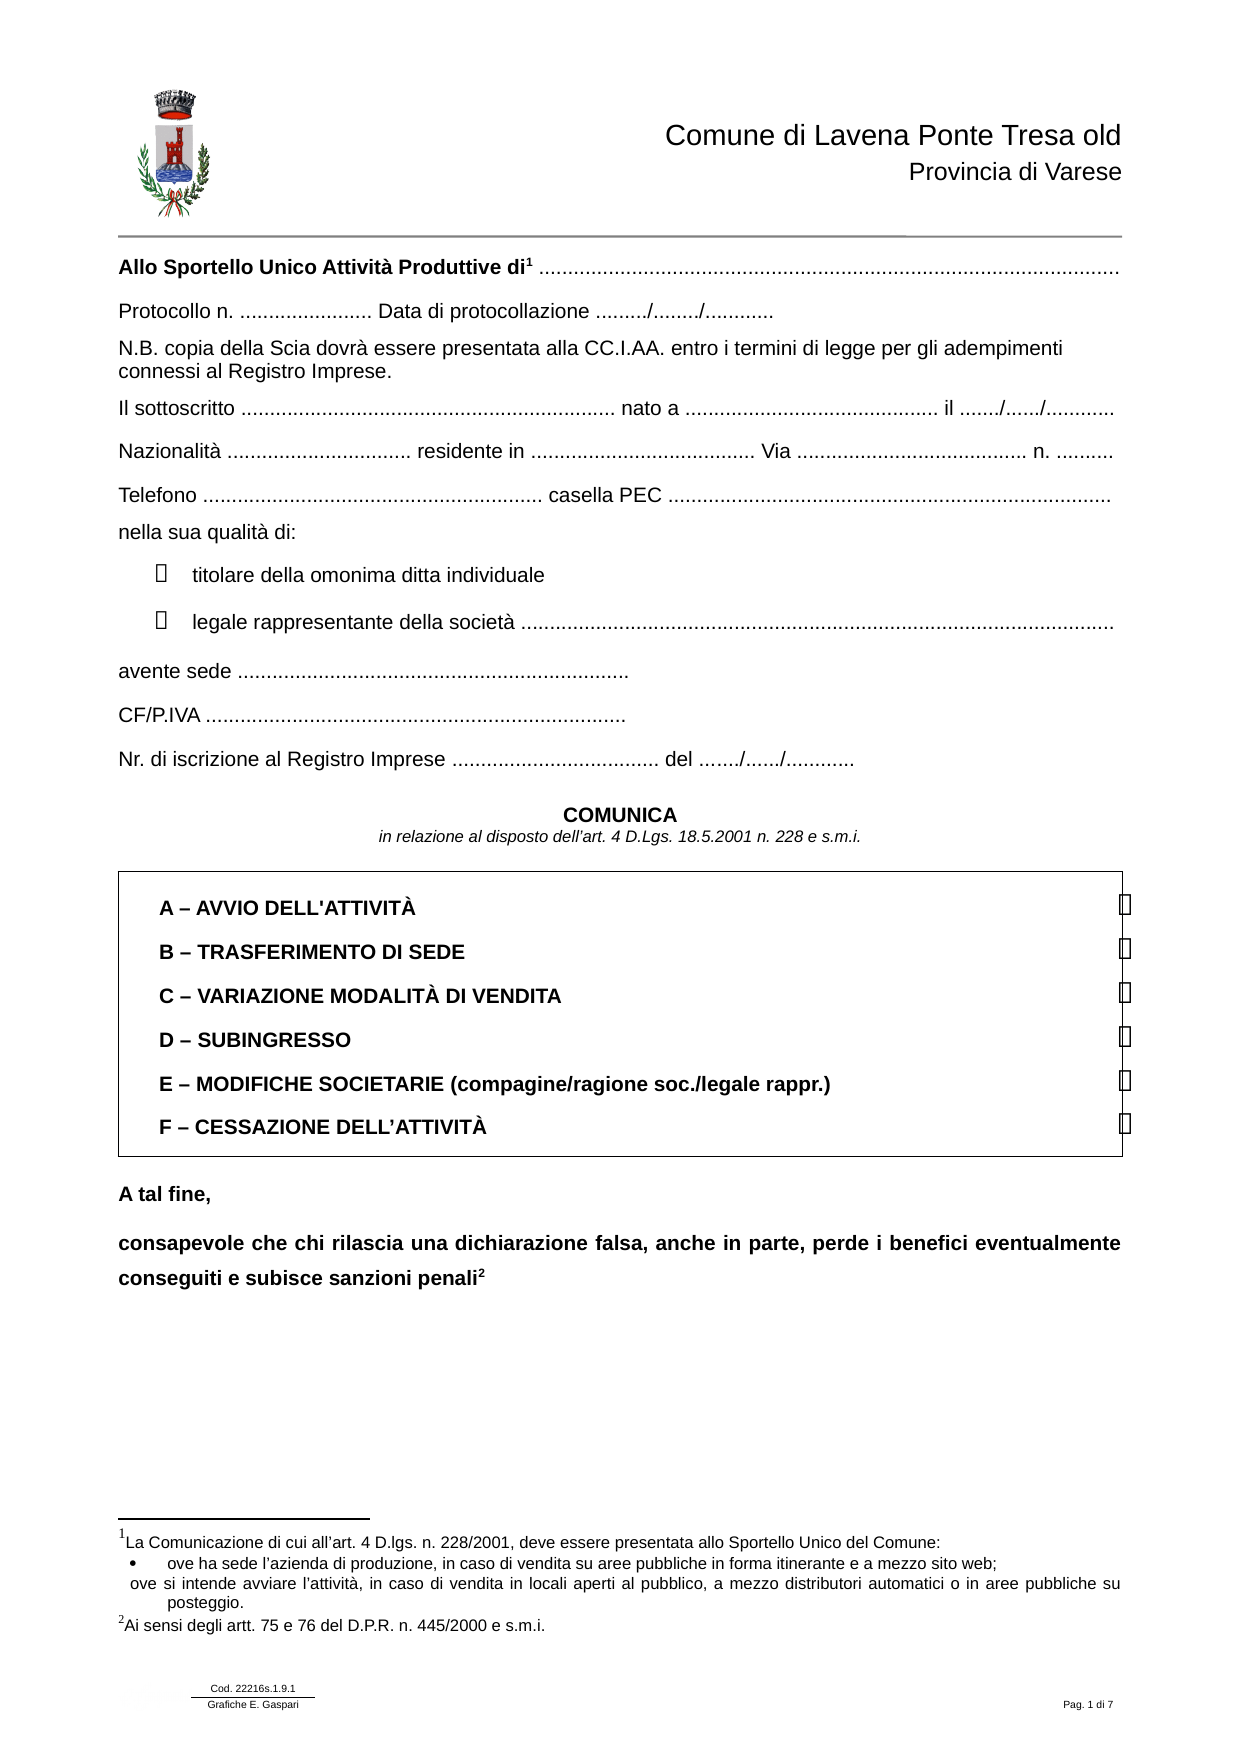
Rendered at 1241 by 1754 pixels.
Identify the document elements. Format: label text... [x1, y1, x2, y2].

text Nr. di iscrizione al Registro Imprese .................................... del ......./....../............ [118, 747, 1122, 771]
text Nazionalità ................................ residente in ....................................... Via ........................................ n. .......... [118, 439, 1122, 463]
text ove si intende avviare l’attività, in caso di vendita in locali aperti al pubblico, a mezzo distributori automatici o in aree pubbliche su posteggio. [130, 1573, 1122, 1612]
text Provincia di Varese [224, 157, 1122, 185]
text nella sua qualità di: [118, 519, 1122, 543]
text COMUNICA [118, 803, 1122, 827]
text N.B. copia della Scia dovrà essere presentata alla CC.I.AA. entro i termini di legge per gli adempimenti connessi al Registro Imprese. [118, 335, 1122, 383]
text Comune di Lavena Ponte Tresa old [224, 118, 1122, 152]
text avente sede .................................................................... [118, 659, 1122, 683]
text Protocollo n. ....................... Data di protocollazione ........./......../............ [118, 299, 1122, 323]
text Il sottoscritto ................................................................. nato a ............................................ il ......./....../............ [118, 396, 1122, 420]
text  legale rappresentante della società ....................................................................................................... [153, 602, 1122, 637]
list ove ha sede l’azienda di produzione, in caso di vendita su aree pubbliche in forma itinerante e a mezzo sito web; [130, 1554, 1122, 1573]
table_header A – AVVIO DELL'ATTIVITÀ  B – TRASFERIMENTO DI SEDE  C – VARIAZIONE MODALITÀ DI VENDITA  D – SUBINGRESSO  E – MODIFICHE SOCIETARIE (compagine/ragione soc./legale rappr.)  F – CESSAZIONE DELL’ATTIVITÀ  [119, 872, 1122, 1156]
picture [122, 87, 224, 219]
text La Comunicazione di cui all’art. 4 D.lgs. n. 228/2001, deve essere presentata allo Sportello Unico del Comune: [118, 1525, 1122, 1554]
text Ai sensi degli artt. 75 e 76 del D.P.R. n. 445/2000 e s.m.i. [118, 1612, 1122, 1636]
text  titolare della omonima ditta individuale [153, 556, 1122, 590]
text Allo Sportello Unico Attività Produttive di [118, 255, 1122, 279]
text Telefono ........................................................... casella PEC ............................................................................. [118, 483, 1122, 507]
text in relazione al disposto dell’art. 4 D.Lgs. 18.5.2001 n. 228 e s.m.i. [118, 827, 1122, 846]
text A tal fine, [118, 1182, 1122, 1206]
text CF/P.IVA ......................................................................... [118, 703, 1122, 727]
text consapevole che chi rilascia una dichiarazione falsa, anche in parte, perde i benefici eventualmente conseguiti e subisce sanzioni penali [118, 1230, 1122, 1290]
